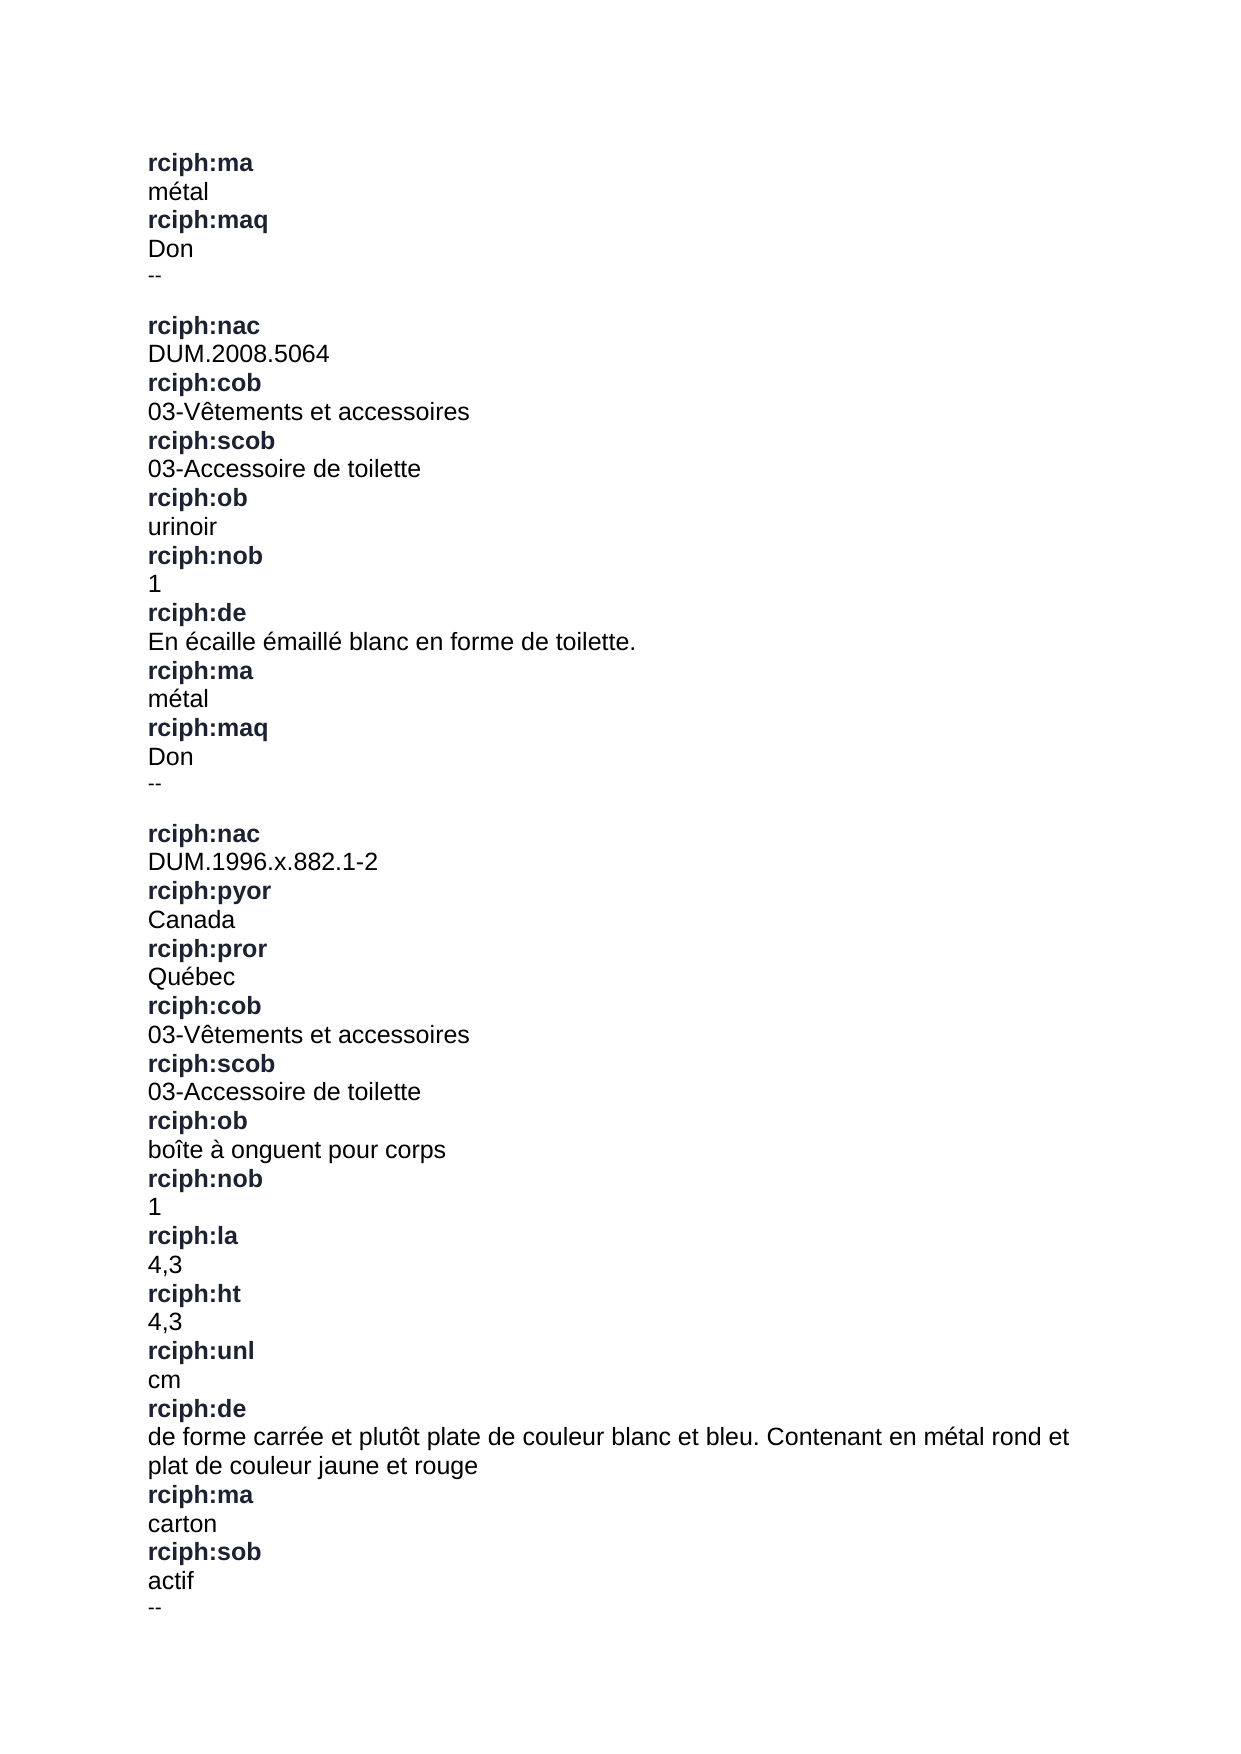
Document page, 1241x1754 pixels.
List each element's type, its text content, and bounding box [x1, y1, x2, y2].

text rciph:ma [148, 656, 1092, 684]
text rciph:maq [148, 205, 1092, 234]
text Don [148, 742, 1092, 771]
text DUM.1996.x.882.1-2 [148, 847, 1092, 876]
text rciph:pyor [148, 876, 1092, 905]
text rciph:nac [148, 311, 1092, 339]
text 03-Vêtements et accessoires [148, 1020, 1092, 1048]
text 03-Accessoire de toilette [148, 454, 1092, 483]
text -- [148, 263, 1092, 287]
text rciph:nac [148, 818, 1092, 847]
text rciph:la [148, 1221, 1092, 1250]
text 1 [148, 569, 1092, 598]
text rciph:nob [148, 1163, 1092, 1192]
text En écaille émaillé blanc en forme de toilette. [148, 627, 1092, 656]
text 03-Accessoire de toilette [148, 1077, 1092, 1106]
text Canada [148, 905, 1092, 933]
text 4,3 [148, 1250, 1092, 1278]
text rciph:de [148, 1393, 1092, 1422]
text rciph:maq [148, 713, 1092, 742]
text rciph:scob [148, 426, 1092, 454]
text rciph:de [148, 598, 1092, 627]
text -- [148, 1595, 1092, 1619]
text rciph:unl [148, 1336, 1092, 1365]
text DUM.2008.5064 [148, 339, 1092, 368]
text rciph:ma [148, 1480, 1092, 1508]
text rciph:cob [148, 991, 1092, 1020]
text 03-Vêtements et accessoires [148, 397, 1092, 426]
text rciph:scob [148, 1048, 1092, 1077]
text métal [148, 176, 1092, 205]
text Québec [148, 962, 1092, 991]
text rciph:nob [148, 541, 1092, 569]
text rciph:ob [148, 483, 1092, 512]
text de forme carrée et plutôt plate de couleur blanc et bleu. Contenant en métal rond et plat de couleur jaune et rouge [148, 1422, 1092, 1480]
text cm [148, 1365, 1092, 1393]
text rciph:ma [148, 148, 1092, 176]
text 1 [148, 1192, 1092, 1221]
text -- [148, 771, 1092, 794]
text rciph:cob [148, 368, 1092, 397]
text rciph:sob [148, 1537, 1092, 1566]
text urinoir [148, 512, 1092, 541]
text actif [148, 1566, 1092, 1595]
text Don [148, 234, 1092, 263]
text rciph:ht [148, 1278, 1092, 1307]
text boîte à onguent pour corps [148, 1135, 1092, 1163]
text rciph:pror [148, 933, 1092, 962]
text carton [148, 1508, 1092, 1537]
text 4,3 [148, 1307, 1092, 1336]
text rciph:ob [148, 1106, 1092, 1135]
text métal [148, 684, 1092, 713]
